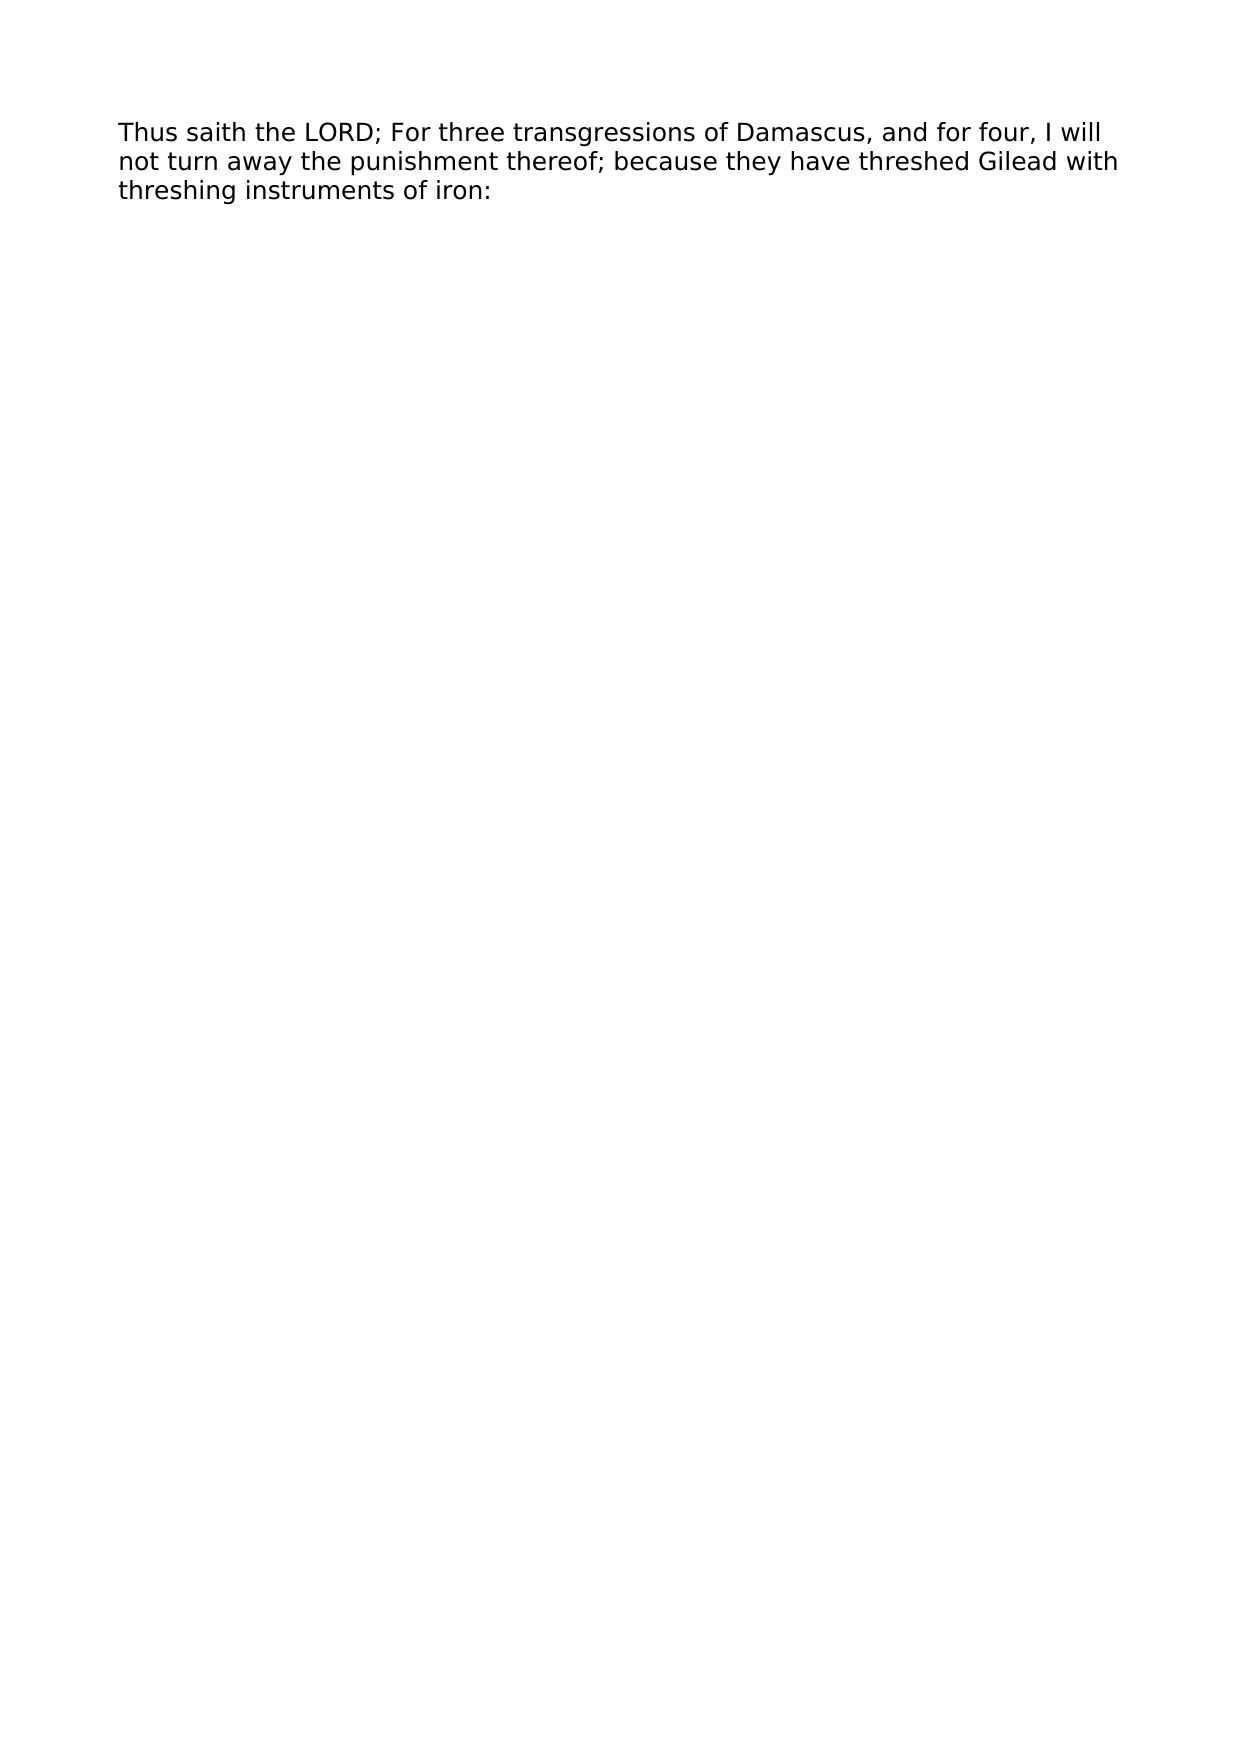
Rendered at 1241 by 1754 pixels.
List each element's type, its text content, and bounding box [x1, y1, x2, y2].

text Thus saith the LORD; For three transgressions of Damascus, and for four, I will not turn away the punishment thereof; because they have threshed Gilead with threshing instruments of iron: [118, 118, 1122, 206]
